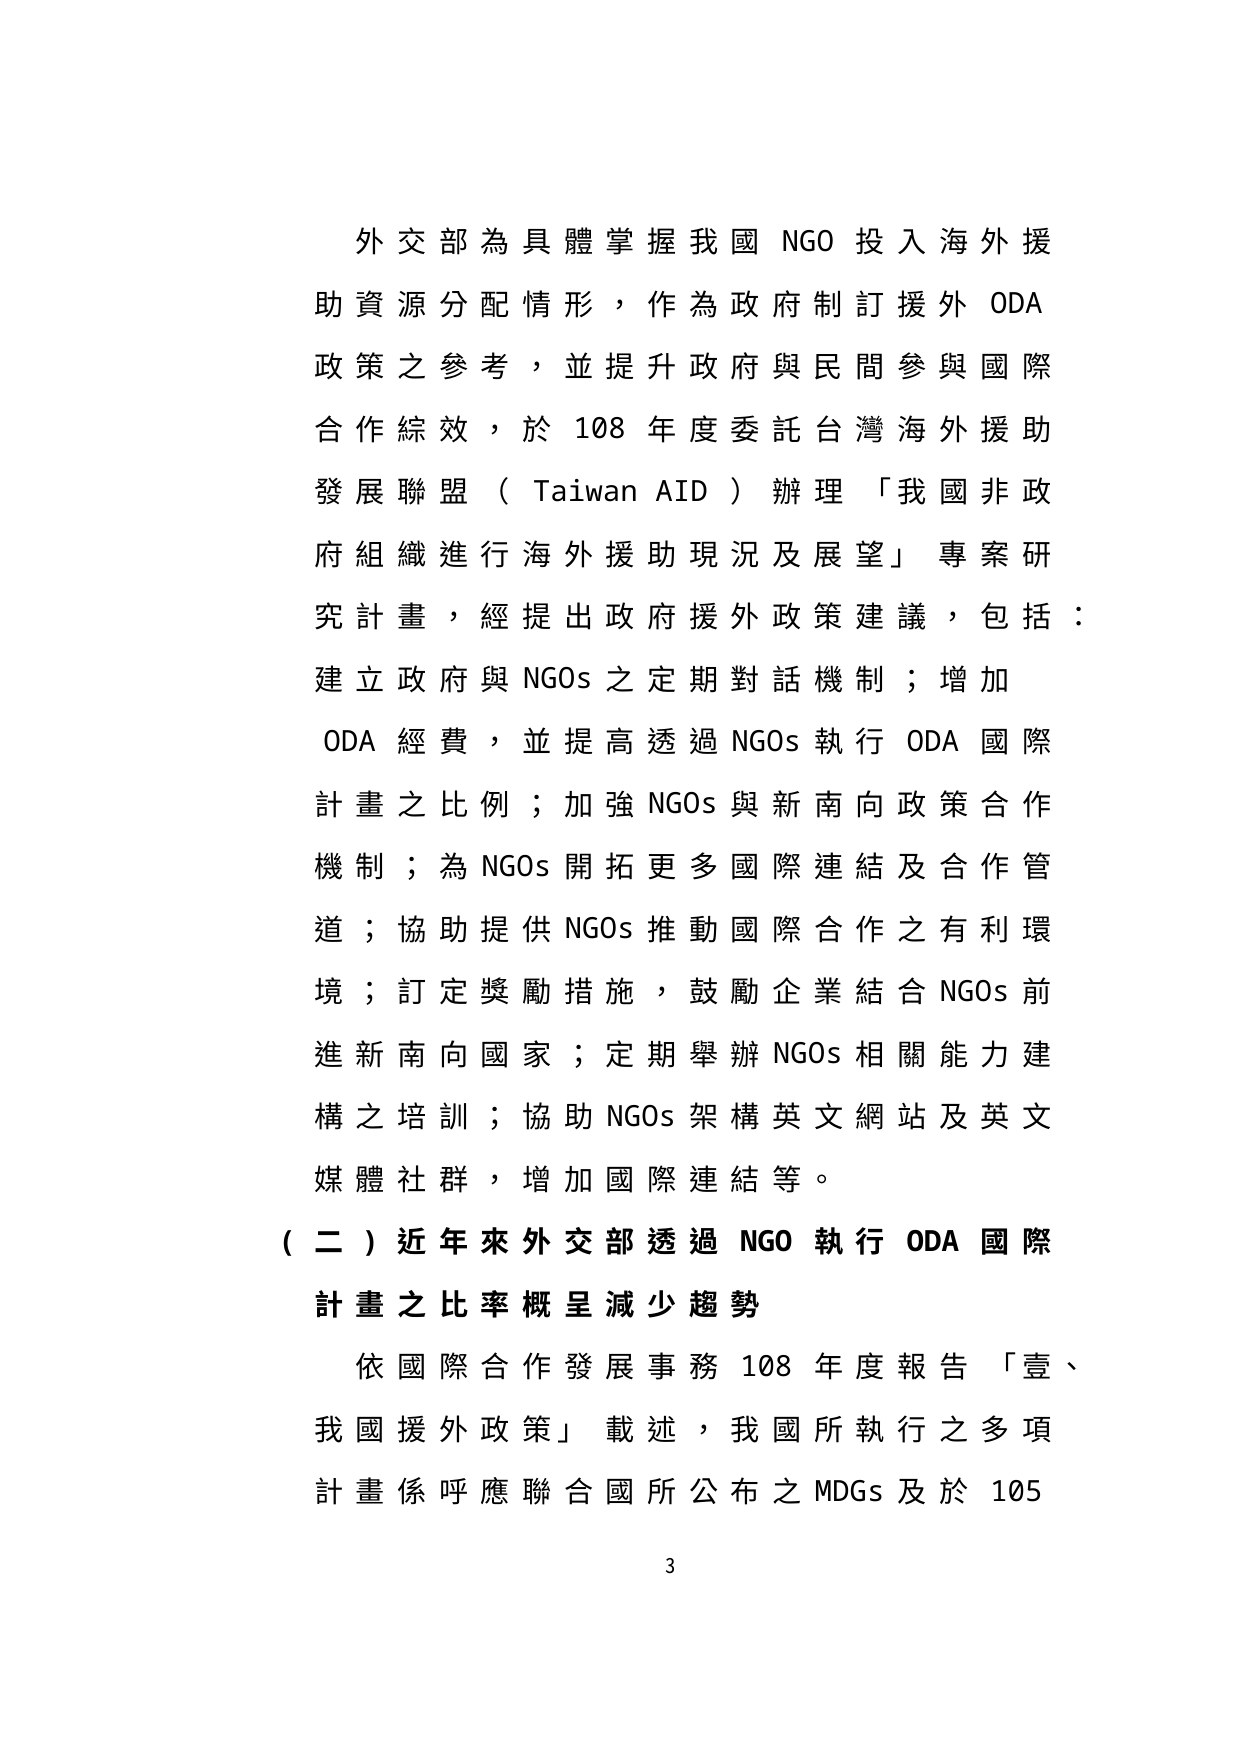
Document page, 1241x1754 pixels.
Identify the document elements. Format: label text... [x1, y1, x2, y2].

text 外交部為具體掌握我國NGO投入海外援助資源分配情形，作為政府制訂援外ODA政策之參考，並提升政府與民間參與國際合作綜效，於108年度委託台灣海外援助發展聯盟（Taiwan AID）辦理「我國非政府組織進行海外援助現況及展望」專案研究計畫，經提出政府援外政策建議，包括：建立政府與NGOs之定期對話機制；增加ODA經費，並提高透過NGOs執行ODA國際計畫之比例；加強NGOs與新南向政策合作機制；為NGOs開拓更多國際連結及合作管道；協助提供NGOs推動國際合作之有利環境；訂定獎勵措施，鼓勵企業結合NGOs前進新南向國家；定期舉辦NGOs相關能力建構之培訓；協助NGOs架構英文網站及英文媒體社群，增加國際連結等。 [271, 198, 1058, 1198]
text (二)近年來外交部透過NGO執行ODA國際計畫之比率概呈減少趨勢 [242, 1198, 1058, 1323]
text 依國際合作發展事務108年度報告「壹、我國援外政策」載述，我國所執行之多項計畫係呼應聯合國所公布之MDGs及於105年1月啟動之SDGs，持續透過官方互動、企業投資與民間合作等方式，分享臺灣發展經驗與友邦及友好國家建立永續夥伴關係。據外交部提供資料，該部104年度至108年度投入國際合作發展事務總經費介於85億7,239萬5千元至91億3,868萬5千元，其中透過NGO執行國際計畫者介於1,378萬4千元至2,730萬元之間，由104年度之1,378萬4千元逐年增加至106年度之2,730萬元，後即逐年遞減至108年度之1,390萬8千元，109年截至7月底止，執行數亦僅620萬2千元。如以外交部透過NGO執行國際合作計畫之比率觀之，由104年度之0.16%逐年上升至106年度之0.3%，107年度外交部國際合作發展事務經費雖較106年度增加3億1,687萬9千元，然其中透過NGO執行者不增反減，較106年度減少820萬6千元，占比因而由106年度之0.3%下降為0.2%；108年度及109年8月底該比率仍持續下降，分別為0.16%及0.15%；110年度預計亦僅0.15%（詳表1），自106年度以來呈減少趨勢。 [271, 1323, 1058, 1511]
